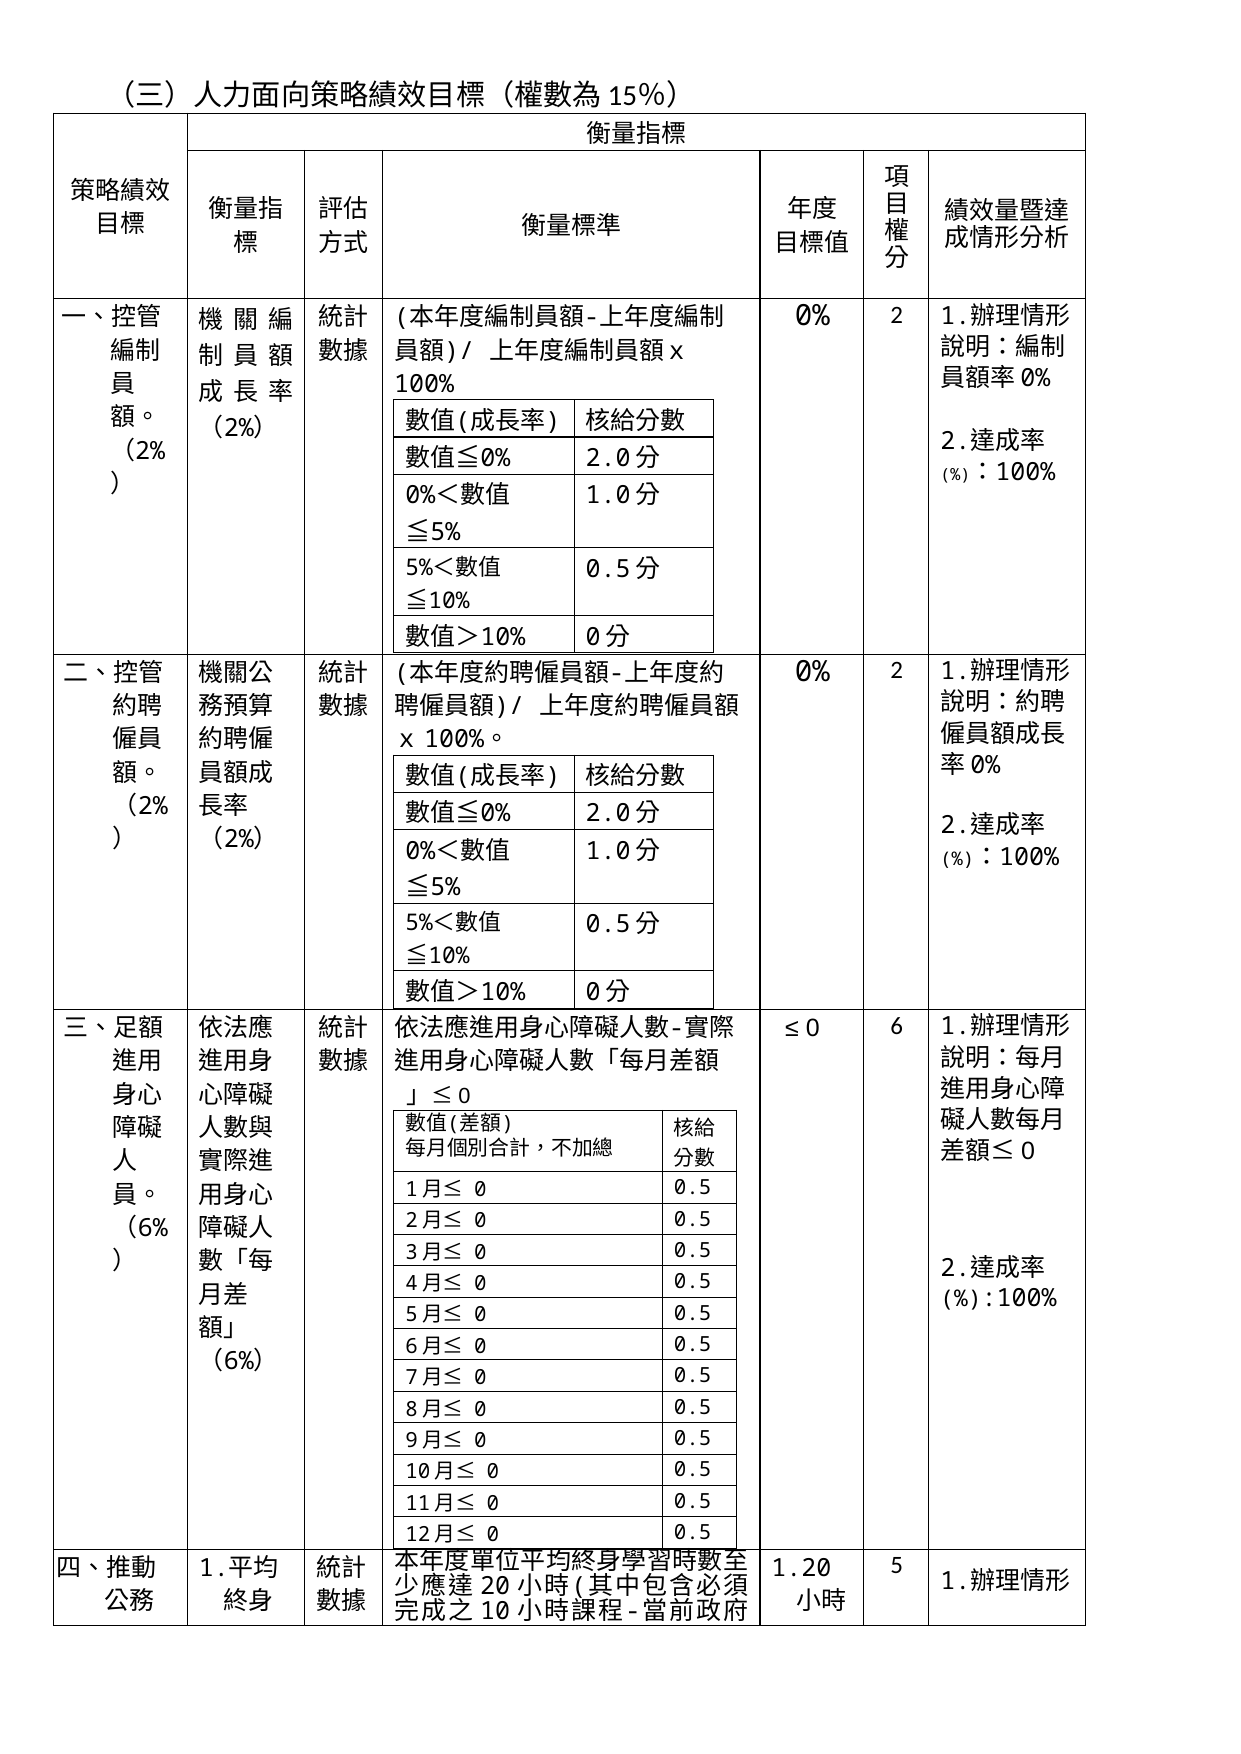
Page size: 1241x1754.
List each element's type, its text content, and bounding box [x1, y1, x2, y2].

table_cell 0.5分 [575, 904, 713, 970]
table_header 數值(差額) 每月個別合計，不加總 [394, 1111, 662, 1171]
table_cell 0.5 [663, 1455, 736, 1485]
table_cell 5%＜數值≦10% [394, 548, 574, 615]
table_cell 0.5 [663, 1329, 736, 1359]
table_cell ≤ 0 [761, 1010, 863, 1549]
table_cell 0.5 [663, 1392, 736, 1422]
table_cell 0% [761, 299, 863, 653]
table_cell 2.0分 [575, 438, 713, 474]
table_cell 衡量指標 [188, 151, 304, 298]
table_cell 1.辦理情形說明：約聘僱員額成長率0% 2.達成率(%)：100% [929, 655, 1085, 1009]
table_cell 數值≦0% [394, 438, 574, 474]
table_cell 0% [761, 655, 863, 1009]
table_cell 依法應進用身心障礙人數-實際進用身心障礙人數「每月差額 」≤ 0 [383, 1010, 759, 1549]
table_cell 0.5 [663, 1298, 736, 1328]
table_cell 0.5 [663, 1266, 736, 1297]
table_cell 項目權分 [864, 151, 928, 298]
table_cell 二、控管約聘僱員額。（2%） [54, 655, 187, 1009]
table_cell 0分 [575, 971, 713, 1008]
table_cell 10月≤ 0 [394, 1455, 662, 1485]
table_cell 11月≤ 0 [394, 1486, 662, 1516]
table_cell 1.辦理情形說明：編制員額率0% 2.達成率(%)：100% [929, 299, 1085, 653]
table_cell 0.5 [663, 1423, 736, 1453]
table_cell 統計數據 [305, 1550, 382, 1625]
table_cell 5%＜數值≦10% [394, 904, 574, 970]
table_cell 12月≤ 0 [394, 1517, 662, 1547]
table_cell 年度 目標值 [761, 151, 863, 298]
table_cell 1.辦理情形說明：每月進用身心障礙人數每月差額≤ 0 2.達成率(%):100% [929, 1010, 1085, 1549]
table_cell 統計數據 [305, 299, 382, 653]
table_cell 8月≤ 0 [394, 1392, 662, 1422]
table_cell 0.5分 [575, 548, 713, 615]
table_cell 數值＞10% [394, 616, 574, 652]
table_cell 2.0分 [575, 793, 713, 829]
table_cell 機關編制員額成長率（2%） [188, 299, 304, 653]
table_cell 5月≤ 0 [394, 1298, 662, 1328]
table_cell 1.0分 [575, 475, 713, 547]
table_cell 1.0分 [575, 830, 713, 903]
table_cell (本年度編制員額-上年度編制員額)/ 上年度編制員額ｘ100% [383, 299, 759, 653]
table_cell 衡量標準 [383, 151, 759, 298]
table_cell 0分 [575, 616, 713, 652]
table_cell 6 [864, 1010, 928, 1549]
table_cell 3月≤ 0 [394, 1235, 662, 1265]
table_cell 9月≤ 0 [394, 1423, 662, 1453]
table_cell 1.辦理情形 [929, 1550, 1085, 1625]
table_header 數值(成長率) [394, 400, 574, 436]
table_cell 1月≤ 0 [394, 1172, 662, 1203]
table_cell 1.20小時 2.90％達成率 [761, 1550, 863, 1625]
table_cell (本年度約聘僱員額-上年度約聘僱員額)/ 上年度約聘僱員額ｘ100%。 [383, 655, 759, 1009]
table_cell 統計數據 [305, 1010, 382, 1549]
table_cell 2 [864, 299, 928, 653]
table_header 核給分數 [575, 400, 713, 436]
table_cell 依法應進用身心障礙人數與實際進用身心障礙人數「每月差額」（6%） [188, 1010, 304, 1549]
table_cell 績效量暨達成情形分析 [929, 151, 1085, 298]
table_cell 0%＜數值≦5% [394, 475, 574, 547]
table_cell 0.5 [663, 1172, 736, 1203]
table_cell 數值＞10% [394, 971, 574, 1008]
table_cell 0.5 [663, 1486, 736, 1516]
table_cell 2 [864, 655, 928, 1009]
table_cell 四、推動公務 [54, 1550, 187, 1625]
table_cell 0.5 [663, 1204, 736, 1234]
table_cell 0%＜數值≦5% [394, 830, 574, 903]
table_header 策略績效目標 [54, 114, 187, 298]
table_header 核給分數 [575, 756, 713, 792]
table_cell 6月≤ 0 [394, 1329, 662, 1359]
table_cell 7月≤ 0 [394, 1360, 662, 1391]
table_cell 本年度單位平均終身學習時數至少應達20小時(其中包含必須完成之10小時課程-當前政府重大政策1小時、環境教育4小時、性別主流化2小時、廉政與服務倫理、人權教育、行政中立、多元族群文化、公民參與等3小時，並以數位學習為優先)。 [383, 1550, 759, 1625]
table_cell 數值≦0% [394, 793, 574, 829]
table_header 衡量指標 [188, 114, 1085, 150]
text （三）人力面向策略績效目標（權數為15％） [106, 75, 1137, 112]
table_header 核給分數 [663, 1111, 736, 1171]
table_cell 0.5 [663, 1517, 736, 1547]
table_cell 5 [864, 1550, 928, 1625]
table_cell 評估方式 [305, 151, 382, 298]
table_cell 三、足額進用身心障礙人員。（6%） [54, 1010, 187, 1549]
table_cell 0.5 [663, 1235, 736, 1265]
table_cell 0.5 [663, 1360, 736, 1391]
table_cell 一、控管編制員額。（2%） [54, 299, 187, 653]
table_cell 1.平均終身 [188, 1550, 304, 1625]
table_cell 機關公務預算約聘僱員額成長率（2%） [188, 655, 304, 1009]
table_header 數值(成長率) [394, 756, 574, 792]
table_cell 4月≤ 0 [394, 1266, 662, 1297]
table_cell 統計數據 [305, 655, 382, 1009]
table_cell 2月≤ 0 [394, 1204, 662, 1234]
